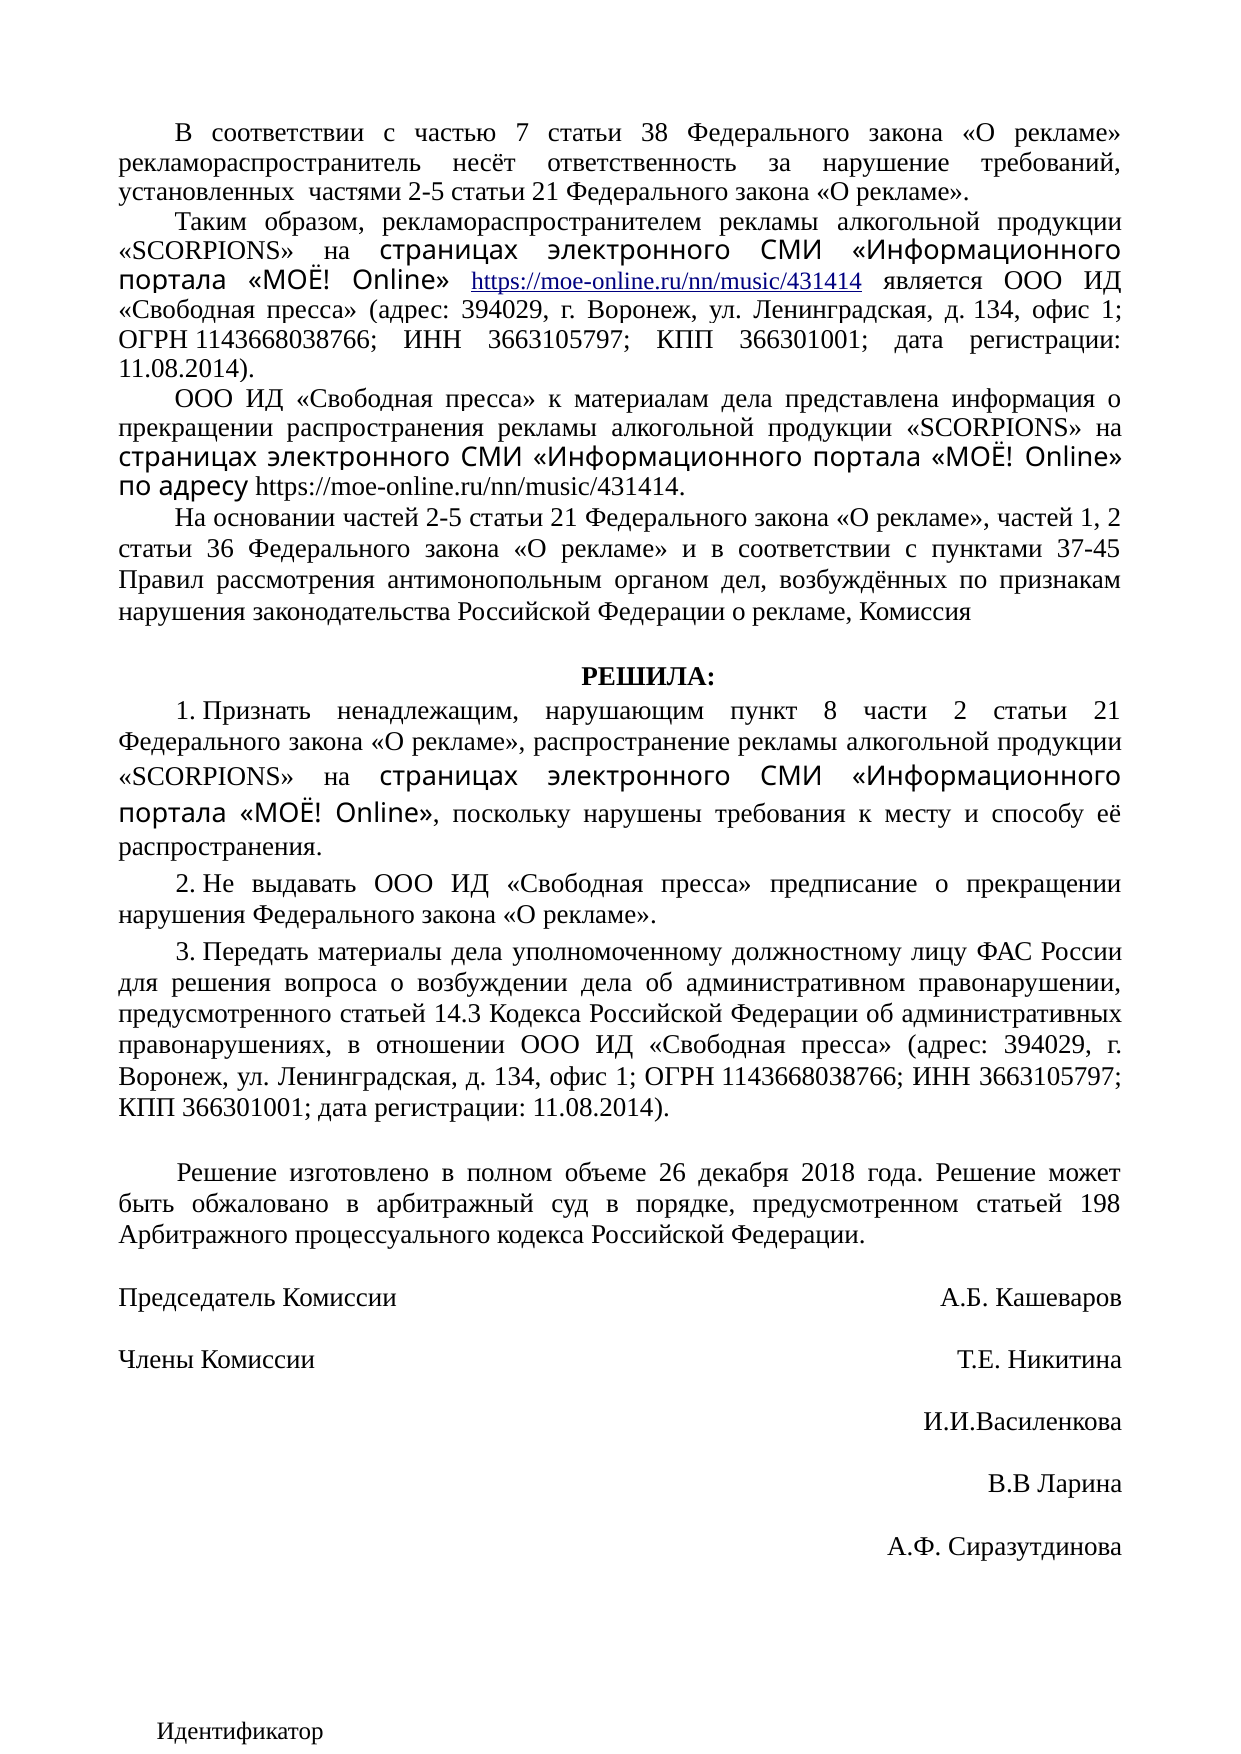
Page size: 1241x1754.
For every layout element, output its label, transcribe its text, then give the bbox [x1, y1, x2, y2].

text 3. Передать материалы дела уполномоченному должностному лицу ФАС России для решения вопроса о возбуждении дела об административном правонарушении, предусмотренного статьей 14.3 Кодекса Российской Федерации об административных правонарушениях, в отношении ООО ИД «Свободная пресса» (адрес: 394029, г. Воронеж, ул. Ленинградская, д. 134, офис 1; ОГРН 1143668038766; ИНН 3663105797; КПП 366301001; дата регистрации: 11.08.2014). [118, 935, 1122, 1122]
text В соответствии с частью 7 статьи 38 Федерального закона «О рекламе» рекламораспространитель несёт ответственность за нарушение требований, установленных частями 2-5 статьи 21 Федерального закона «О рекламе». [118, 118, 1122, 207]
text РЕШИЛА: [118, 660, 1122, 691]
text Таким образом, рекламораспространителем рекламы алкогольной продукции «SCORPIONS» на страницах электронного СМИ «Информационного портала «МОЁ! Online» https://moe-online.ru/nn/music/431414 является ООО ИД «Свободная пресса» (адрес: 394029, г. Воронеж, ул. Ленинградская, д. 134, офис 1; ОГРН 1143668038766; ИНН 3663105797; КПП 366301001; дата регистрации: 11.08.2014). [118, 207, 1122, 383]
text И.И.Василенкова [118, 1405, 1122, 1436]
text Решение изготовлено в полном объеме 26 декабря 2018 года. Решение может быть обжаловано в арбитражный суд в порядке, предусмотренном статьей 198 Арбитражного процессуального кодекса Российской Федерации. [118, 1156, 1122, 1249]
text Члены Комиссии Т.Е. Никитина [118, 1343, 1122, 1374]
text ООО ИД «Свободная пресса» к материалам дела представлена информация о прекращении распространения рекламы алкогольной продукции «SCORPIONS» на страницах электронного СМИ «Информационного портала «МОЁ! Online» по адресу https://moe-online.ru/nn/music/431414. [118, 383, 1122, 501]
text А.Ф. Сиразутдинова [118, 1530, 1122, 1561]
text 2. Не выдавать ООО ИД «Свободная пресса» предписание о прекращении нарушения Федерального закона «О рекламе». [118, 867, 1122, 929]
text 1. Признать ненадлежащим, нарушающим пункт 8 части 2 статьи 21 Федерального закона «О рекламе», распространение рекламы алкогольной продукции «SCORPIONS» на страницах электронного СМИ «Информационного портала «МОЁ! Online», поскольку нарушены требования к месту и способу её распространения. [118, 694, 1122, 861]
text Председатель Комиссии А.Б. Кашеваров [118, 1281, 1122, 1312]
text В.В Ларина [118, 1468, 1122, 1499]
text На основании частей 2-5 статьи 21 Федерального закона «О рекламе», частей 1, 2 статьи 36 Федерального закона «О рекламе» и в соответствии с пунктами 37-45 Правил рассмотрения антимонопольным органом дел, возбуждённых по признакам нарушения законодательства Российской Федерации о рекламе, Комиссия [118, 501, 1122, 626]
